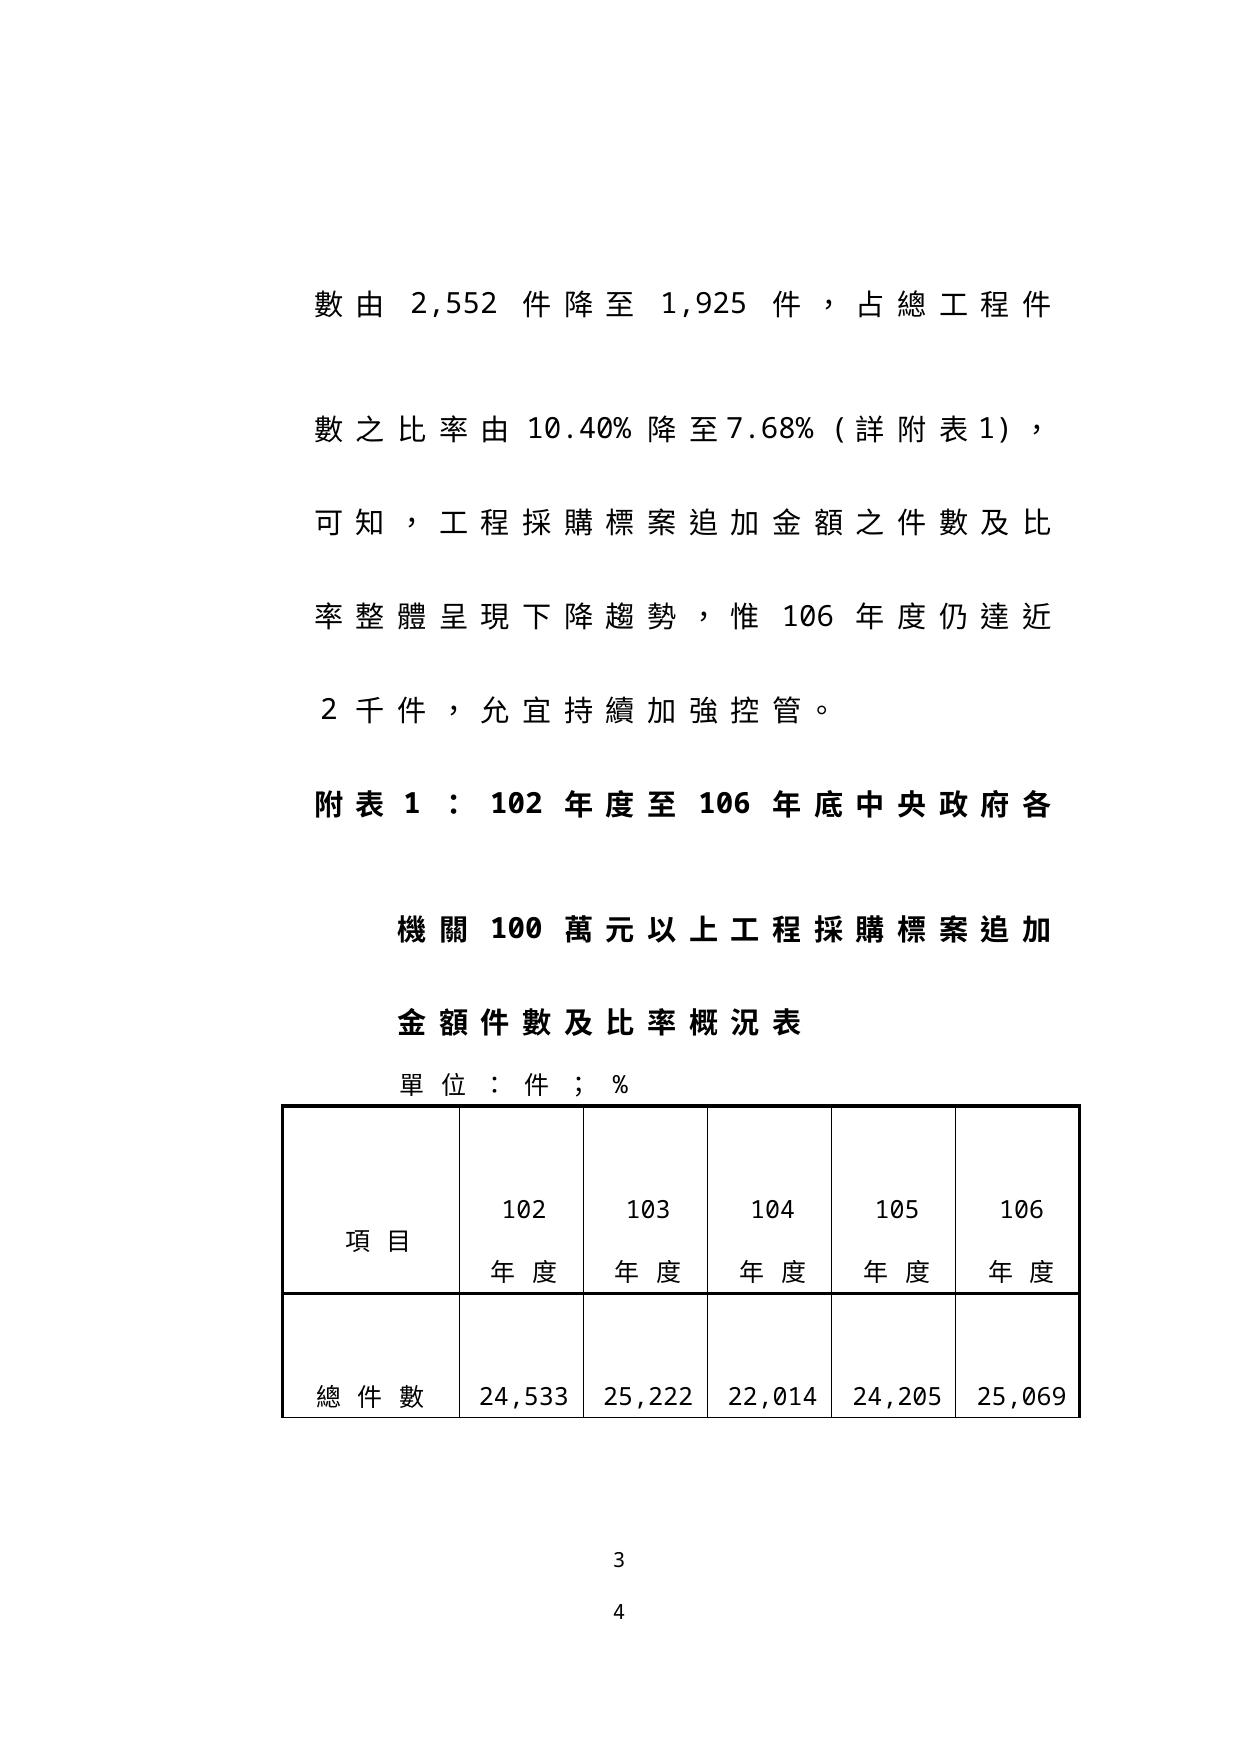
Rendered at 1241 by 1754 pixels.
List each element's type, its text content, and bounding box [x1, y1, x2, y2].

text 附表1：102年度至106年底中央政府各機關100萬元以上工程採購標案追加金額件數及比率概況表 單位：件；% [271, 729, 1058, 1104]
table_header 106年度 [956, 1108, 1078, 1292]
table_header 103年度 [584, 1108, 707, 1292]
table_cell 25,222 [584, 1295, 707, 1417]
table_header 104年度 [708, 1108, 831, 1292]
table_header 項目 [284, 1108, 459, 1292]
text 數由2,552件降至1,925件，占總工程件數之比率由10.40%降至7.68% (詳附表1)，可知，工程採購標案追加金額之件數及比率整體呈現下降趨勢，惟106年度仍達近2千件，允宜持續加強控管。 [271, 229, 1058, 729]
table_cell 25,069 [956, 1295, 1078, 1417]
table_cell 24,533 [460, 1295, 583, 1417]
table_header 102年度 [460, 1108, 583, 1292]
table_cell 22,014 [708, 1295, 831, 1417]
table_header 105年度 [832, 1108, 955, 1292]
table_cell 24,205 [832, 1295, 955, 1417]
table_cell 總件數 [284, 1295, 459, 1417]
